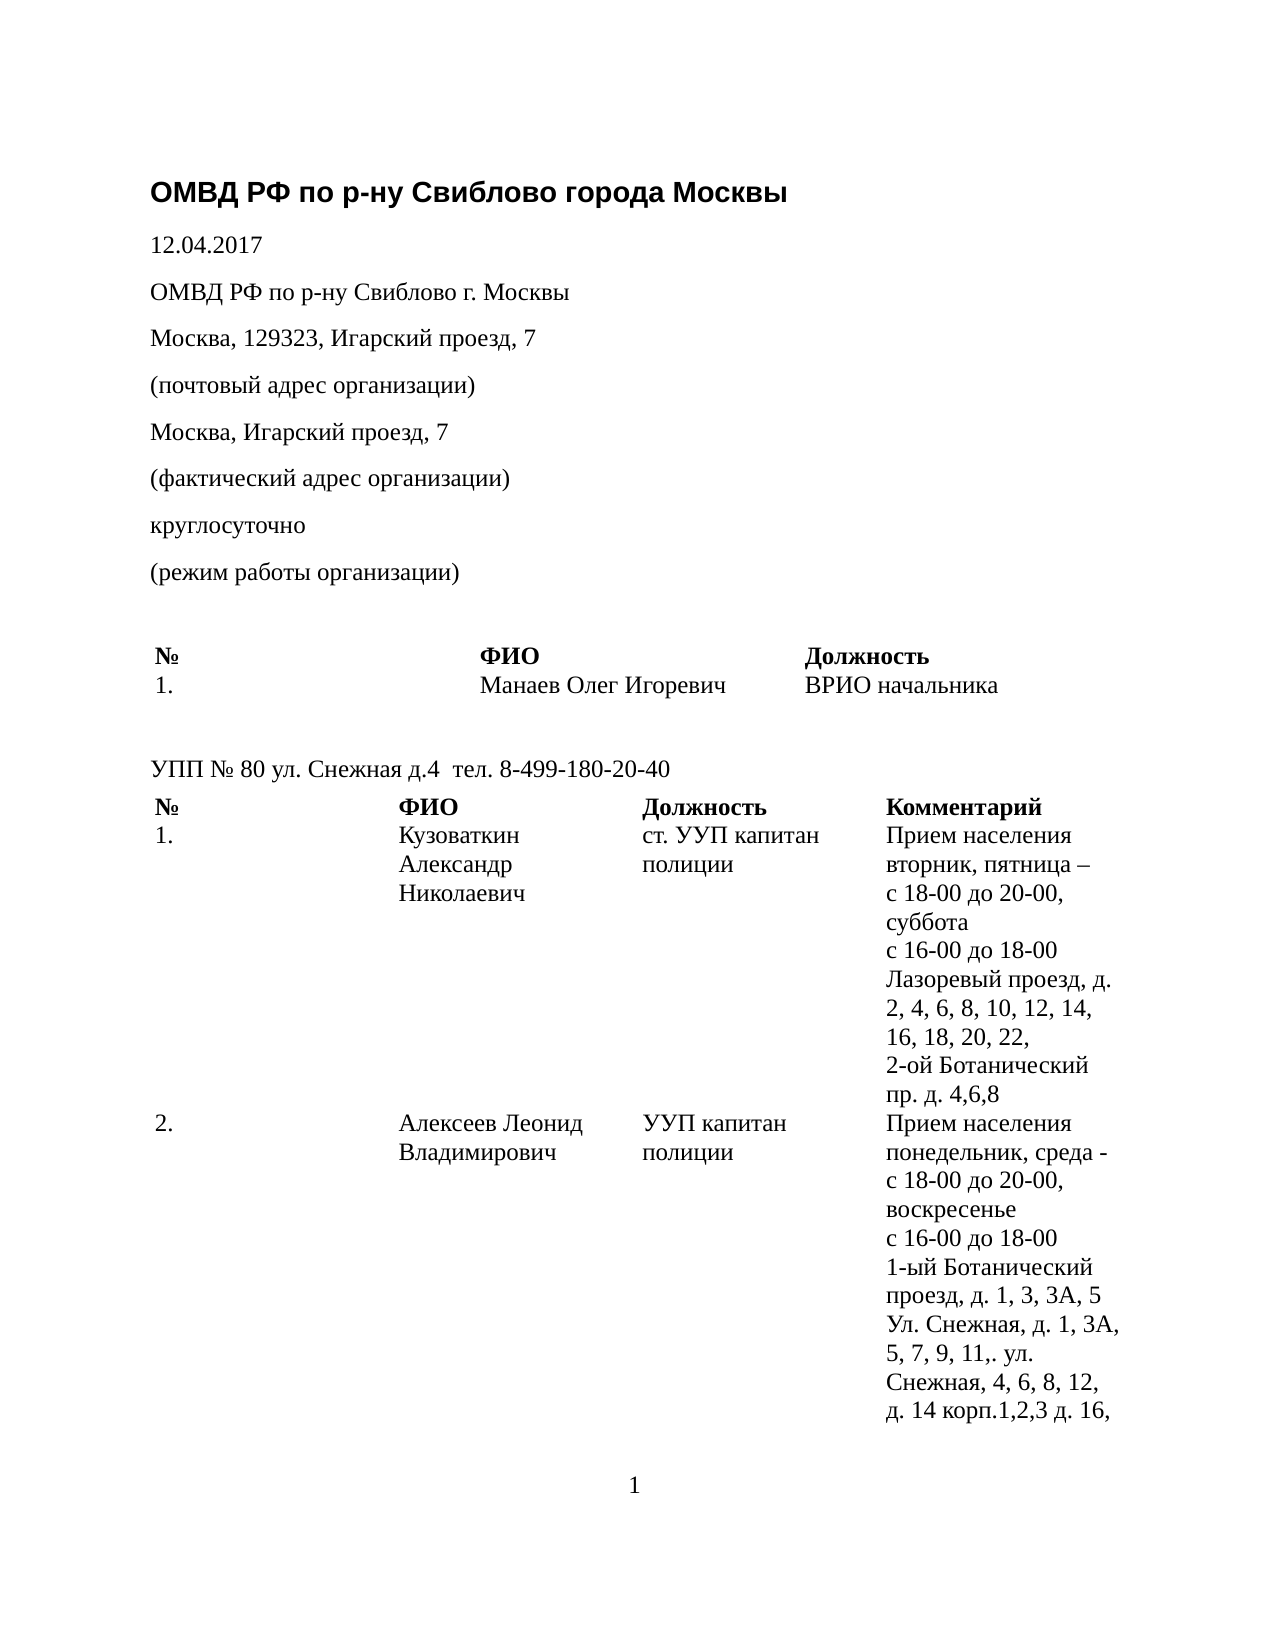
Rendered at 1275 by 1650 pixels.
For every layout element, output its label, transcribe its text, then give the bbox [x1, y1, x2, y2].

text (режим работы организации) [150, 557, 1125, 585]
table_cell УУП капитан полиции [638, 1108, 881, 1424]
text 12.04.2017 [150, 230, 1125, 259]
subtitle ОМВД РФ по р-ну Свиблово города Москвы [150, 175, 1125, 208]
table_cell ВРИО начальника [800, 670, 1125, 698]
table_cell Манаев Олег Игоревич [475, 670, 800, 698]
text ОМВД РФ по р-ну Свиблово г. Москвы [150, 277, 1125, 305]
table_cell ст. УУП капитан полиции [638, 821, 881, 1108]
table_cell 1. [150, 821, 394, 1108]
table_header Должность [800, 641, 1125, 670]
table_cell 2. [150, 1108, 394, 1424]
table_header № [150, 792, 394, 821]
table_header ФИО [394, 792, 637, 821]
table_cell Прием населения вторник, пятница – с 18-00 до 20-00, суббота с 16-00 до 18-00 Лазоревый проезд, д. 2, 4, 6, 8, 10, 12, 14, 16, 18, 20, 22, 2-ой Ботанический пр. д. 4,6,8 [881, 821, 1125, 1108]
text (фактический адрес организации) [150, 463, 1125, 492]
table_header ФИО [475, 641, 800, 670]
table_header № [150, 641, 475, 670]
text Москва, 129323, Игарский проезд, 7 [150, 323, 1125, 352]
text УПП № 80 ул. Снежная д.4 тел. 8-499-180-20-40 [150, 754, 1125, 783]
table_cell 1. [150, 670, 475, 698]
text (почтовый адрес организации) [150, 370, 1125, 399]
table_header Комментарий [881, 792, 1125, 821]
table_cell Кузоваткин Александр Николаевич [394, 821, 637, 1108]
text Москва, Игарский проезд, 7 [150, 417, 1125, 445]
table_cell Прием населения понедельник, среда - с 18-00 до 20-00, воскресенье с 16-00 до 18-00 1-ый Ботанический проезд, д. 1, 3, 3А, 5 Ул. Снежная, д. 1, 3А, 5, 7, 9, 11,. ул. Снежная, 4, 6, 8, 12, д. 14 корп.1,2,3 д. 16, [881, 1108, 1125, 1424]
text круглосуточно [150, 510, 1125, 539]
table_header Должность [638, 792, 881, 821]
table_cell Алексеев Леонид Владимирович [394, 1108, 637, 1424]
